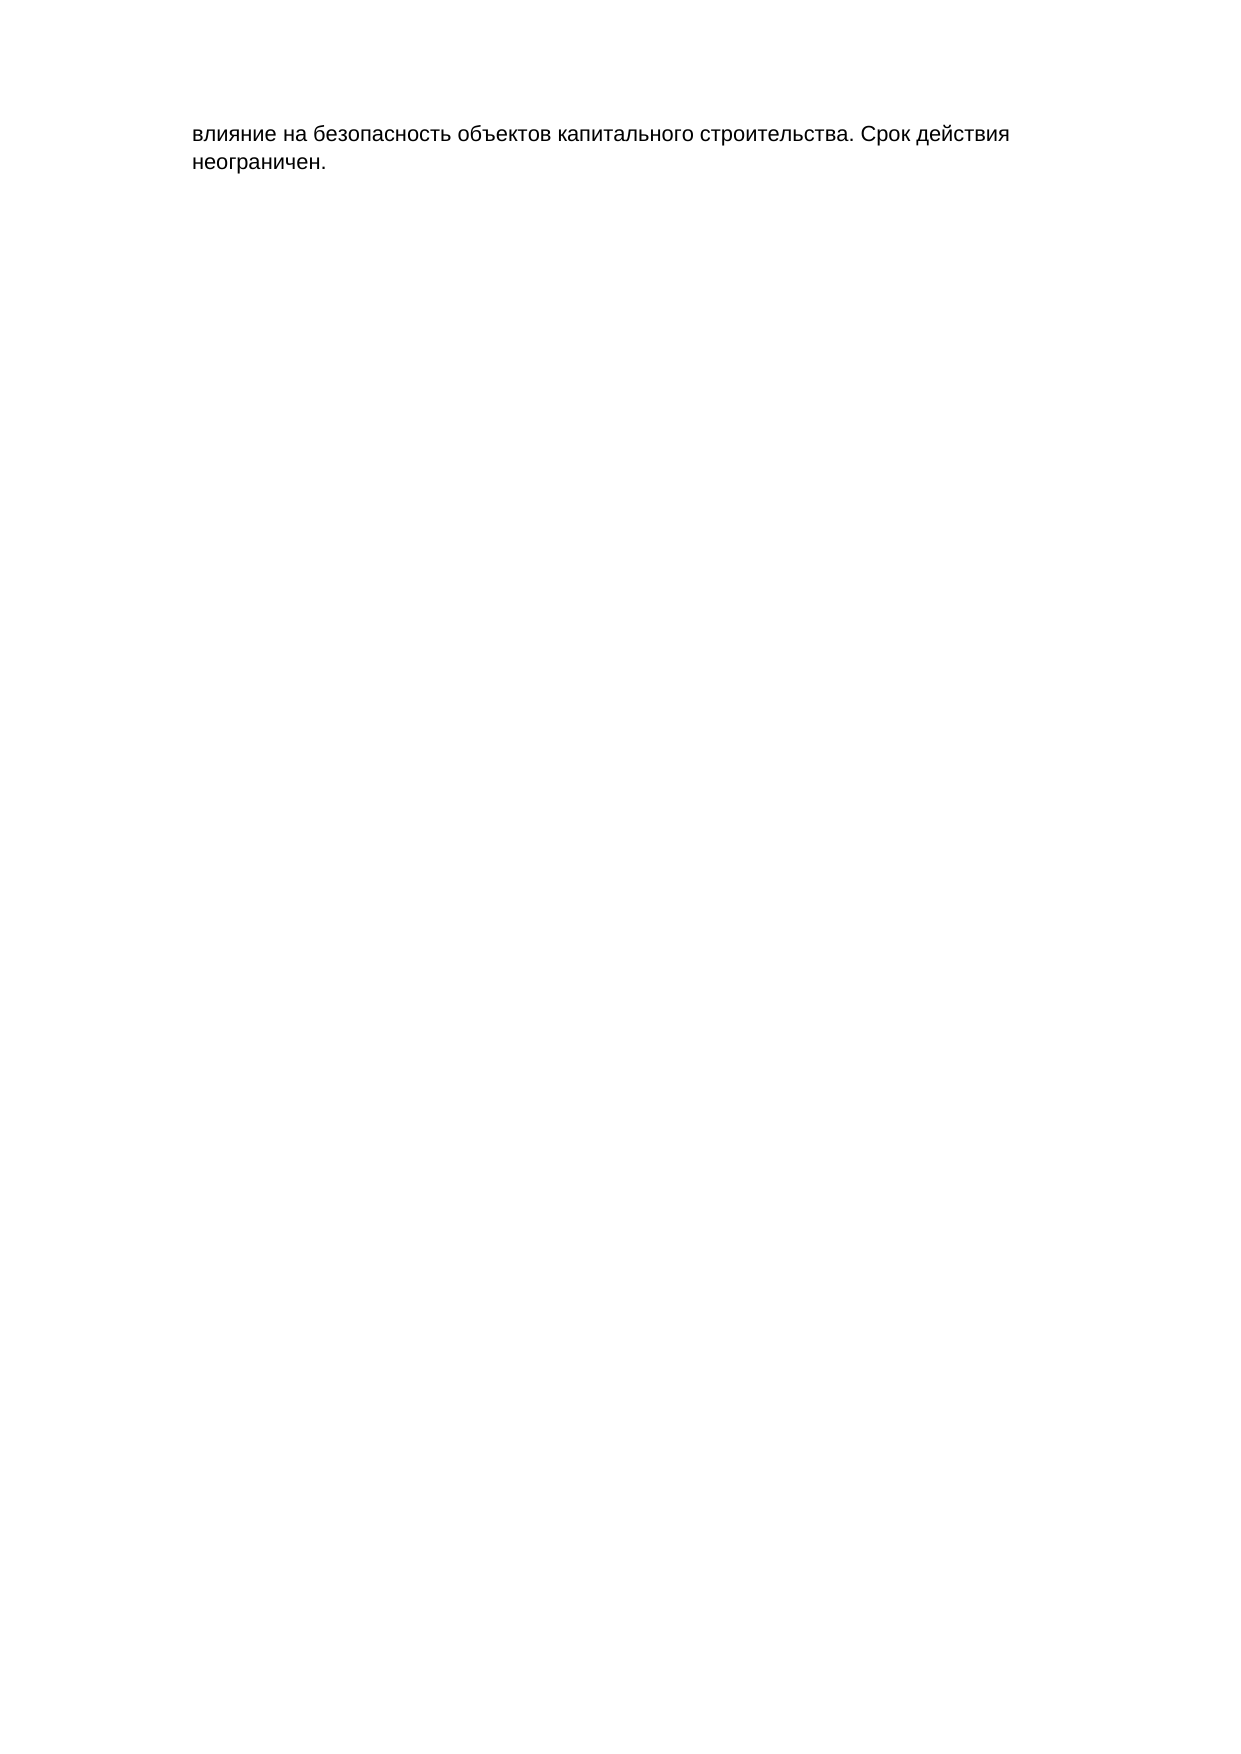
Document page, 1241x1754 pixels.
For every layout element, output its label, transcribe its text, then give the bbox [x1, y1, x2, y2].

list влияние на безопасность объектов капитального строительства. Срок действия неограничен. [162, 118, 1122, 174]
